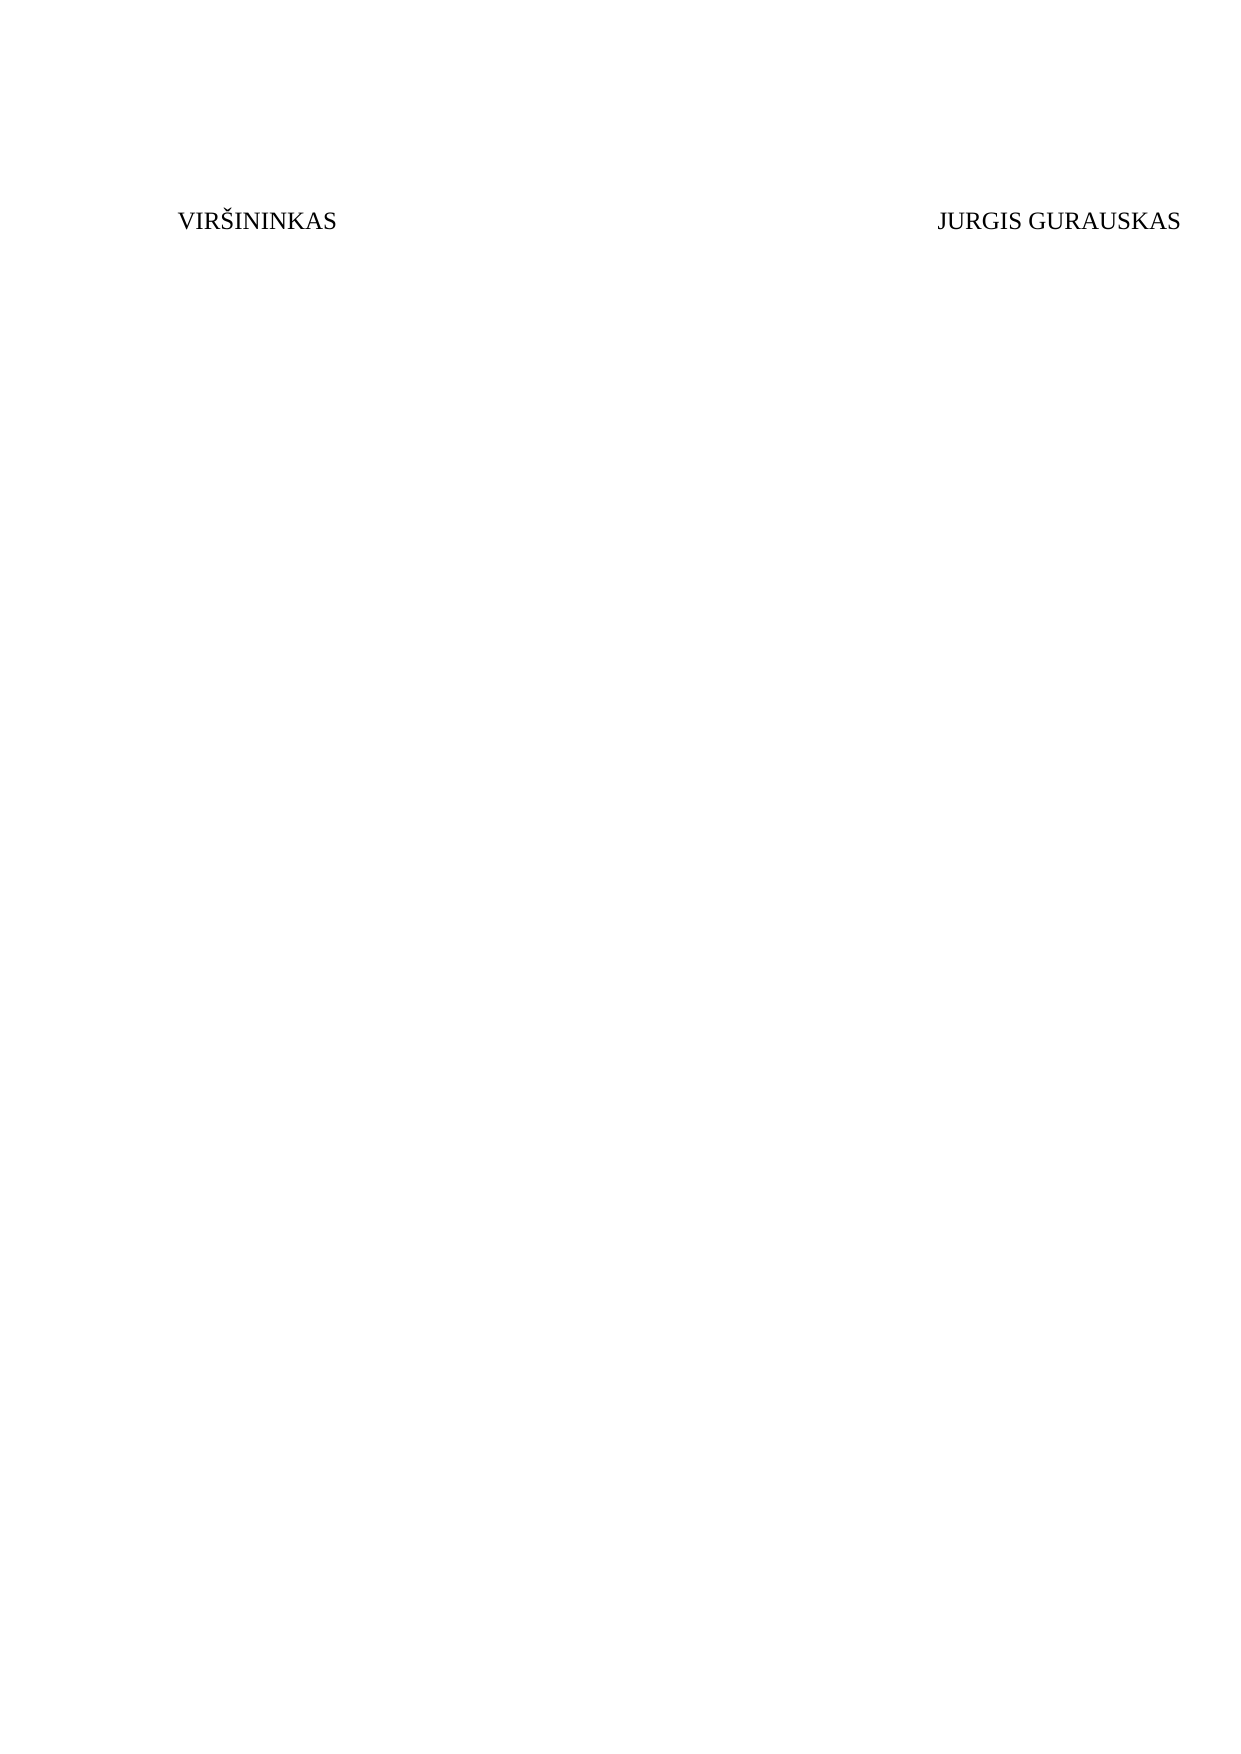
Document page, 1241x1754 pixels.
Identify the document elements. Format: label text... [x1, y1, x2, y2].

text VIRŠININKAS JURGIS GURAUSKAS [177, 206, 1181, 235]
